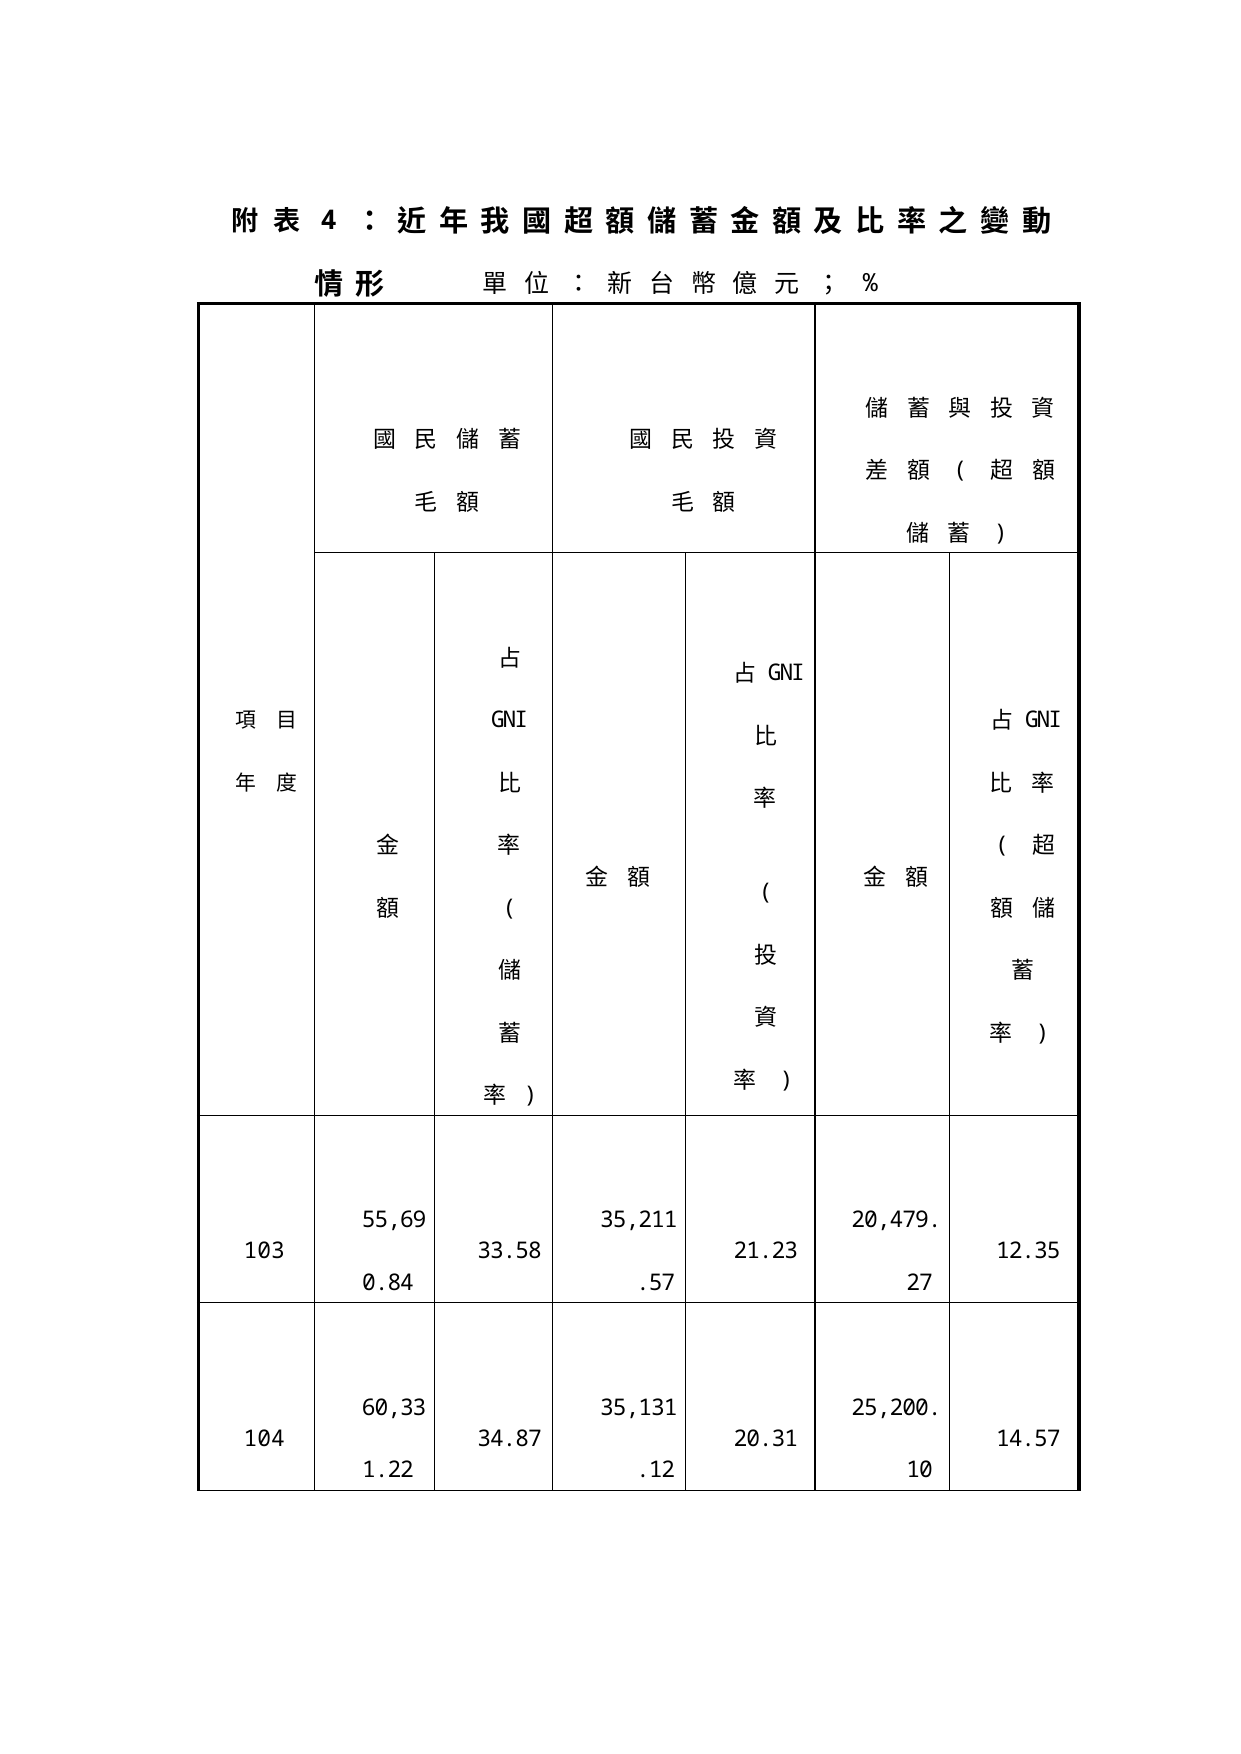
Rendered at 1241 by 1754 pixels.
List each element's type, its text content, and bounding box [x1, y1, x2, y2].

table_cell 35,131.12 [553, 1303, 685, 1490]
table_cell 占GNI比率 (超額儲蓄率) [950, 553, 1077, 1115]
table_header 國民投資毛額 [553, 305, 814, 552]
table_cell 金額 [315, 553, 434, 1115]
table_cell 35,211.57 [553, 1116, 685, 1302]
table_header 國民儲蓄毛額 [315, 305, 552, 552]
table_cell 20,479.27 [816, 1116, 949, 1302]
table_header 項目 年度 [200, 305, 314, 1115]
table_cell 12.35 [950, 1116, 1077, 1302]
table_cell 20.31 [686, 1303, 814, 1490]
table_cell 21.23 [686, 1116, 814, 1302]
table_cell 占GNI比率 (投資率) [686, 553, 814, 1115]
table_cell 14.57 [950, 1303, 1077, 1490]
table_cell 60,331.22 [315, 1303, 434, 1490]
table_cell 103 [200, 1116, 314, 1302]
table_cell 33.58 [435, 1116, 552, 1302]
table_header 儲蓄與投資差額(超額儲蓄) [816, 305, 1077, 552]
table_cell 34.87 [435, 1303, 552, 1490]
table_cell 25,200.10 [816, 1303, 949, 1490]
table_cell 104 [200, 1303, 314, 1490]
table_cell 占GNI比率 (儲蓄率) [435, 553, 552, 1115]
table_cell 金額 [553, 553, 685, 1115]
table_cell 金額 [816, 553, 949, 1115]
text 附表4：近年我國超額儲蓄金額及比率之變動情形 單位：新台幣億元；% [184, 177, 1058, 302]
table_cell 55,690.84 [315, 1116, 434, 1302]
